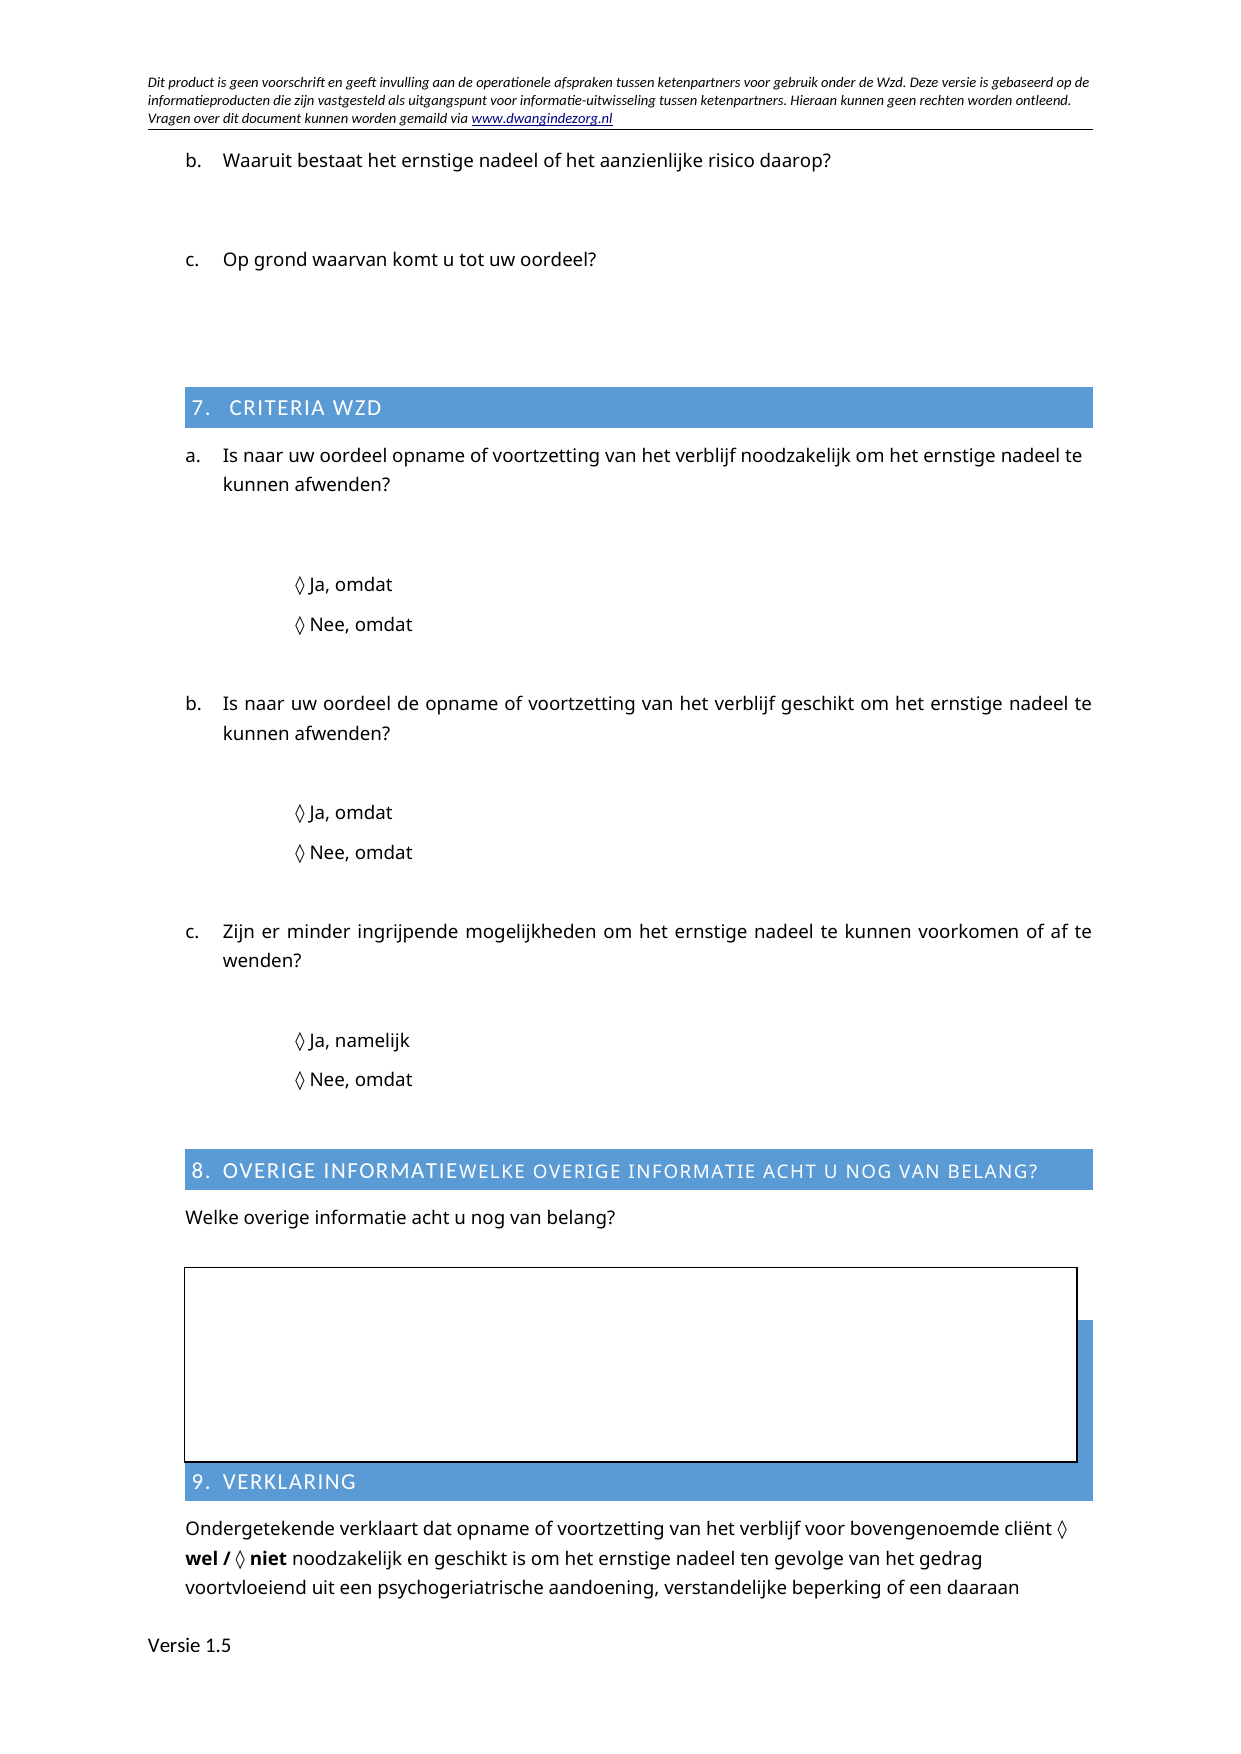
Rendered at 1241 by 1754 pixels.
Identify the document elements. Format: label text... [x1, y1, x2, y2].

text Welke overige informatie acht u nog van belang? [185, 1204, 1093, 1230]
list Op grond waarvan komt u tot uw oordeel? [185, 246, 1093, 330]
text ◊ Nee, omdat [148, 839, 1093, 864]
list Is naar uw oordeel de opname of voortzetting van het verblijf geschikt om het ernstige nadeel te kunnen afwenden? [185, 691, 1093, 746]
text [185, 1268, 1076, 1461]
text ◊ Ja, omdat [148, 572, 1093, 597]
text ◊ Nee, omdat [148, 611, 1093, 637]
list Waaruit bestaat het ernstige nadeel of het aanzienlijke risico daarop? [185, 148, 1093, 232]
text Ondergetekende verklaart dat opname of voortzetting van het verblijf voor bovengenoemde cliënt ◊ wel / ◊ niet noodzakelijk en geschikt is om het ernstige nadeel ten gevolge van het gedrag voortvloeiend uit een psychogeriatrische aandoening, verstandelijke beperking of een daaraan [185, 1516, 1093, 1600]
list Zijn er minder ingrijpende mogelijkheden om het ernstige nadeel te kunnen voorkomen of af te wenden? [185, 918, 1093, 973]
list Criteria Wzd [191, 393, 1086, 421]
list Verklaring [191, 1326, 1086, 1495]
list overige informatieWelke overige informatie acht u nog van belang? [191, 1156, 1086, 1184]
list Is naar uw oordeel opname of voortzetting van het verblijf noodzakelijk om het ernstige nadeel te kunnen afwenden? [185, 442, 1093, 497]
text ◊ Nee, omdat [148, 1067, 1093, 1092]
text ◊ Ja, omdat [148, 799, 1093, 825]
text ◊ Ja, namelijk [148, 1027, 1093, 1053]
